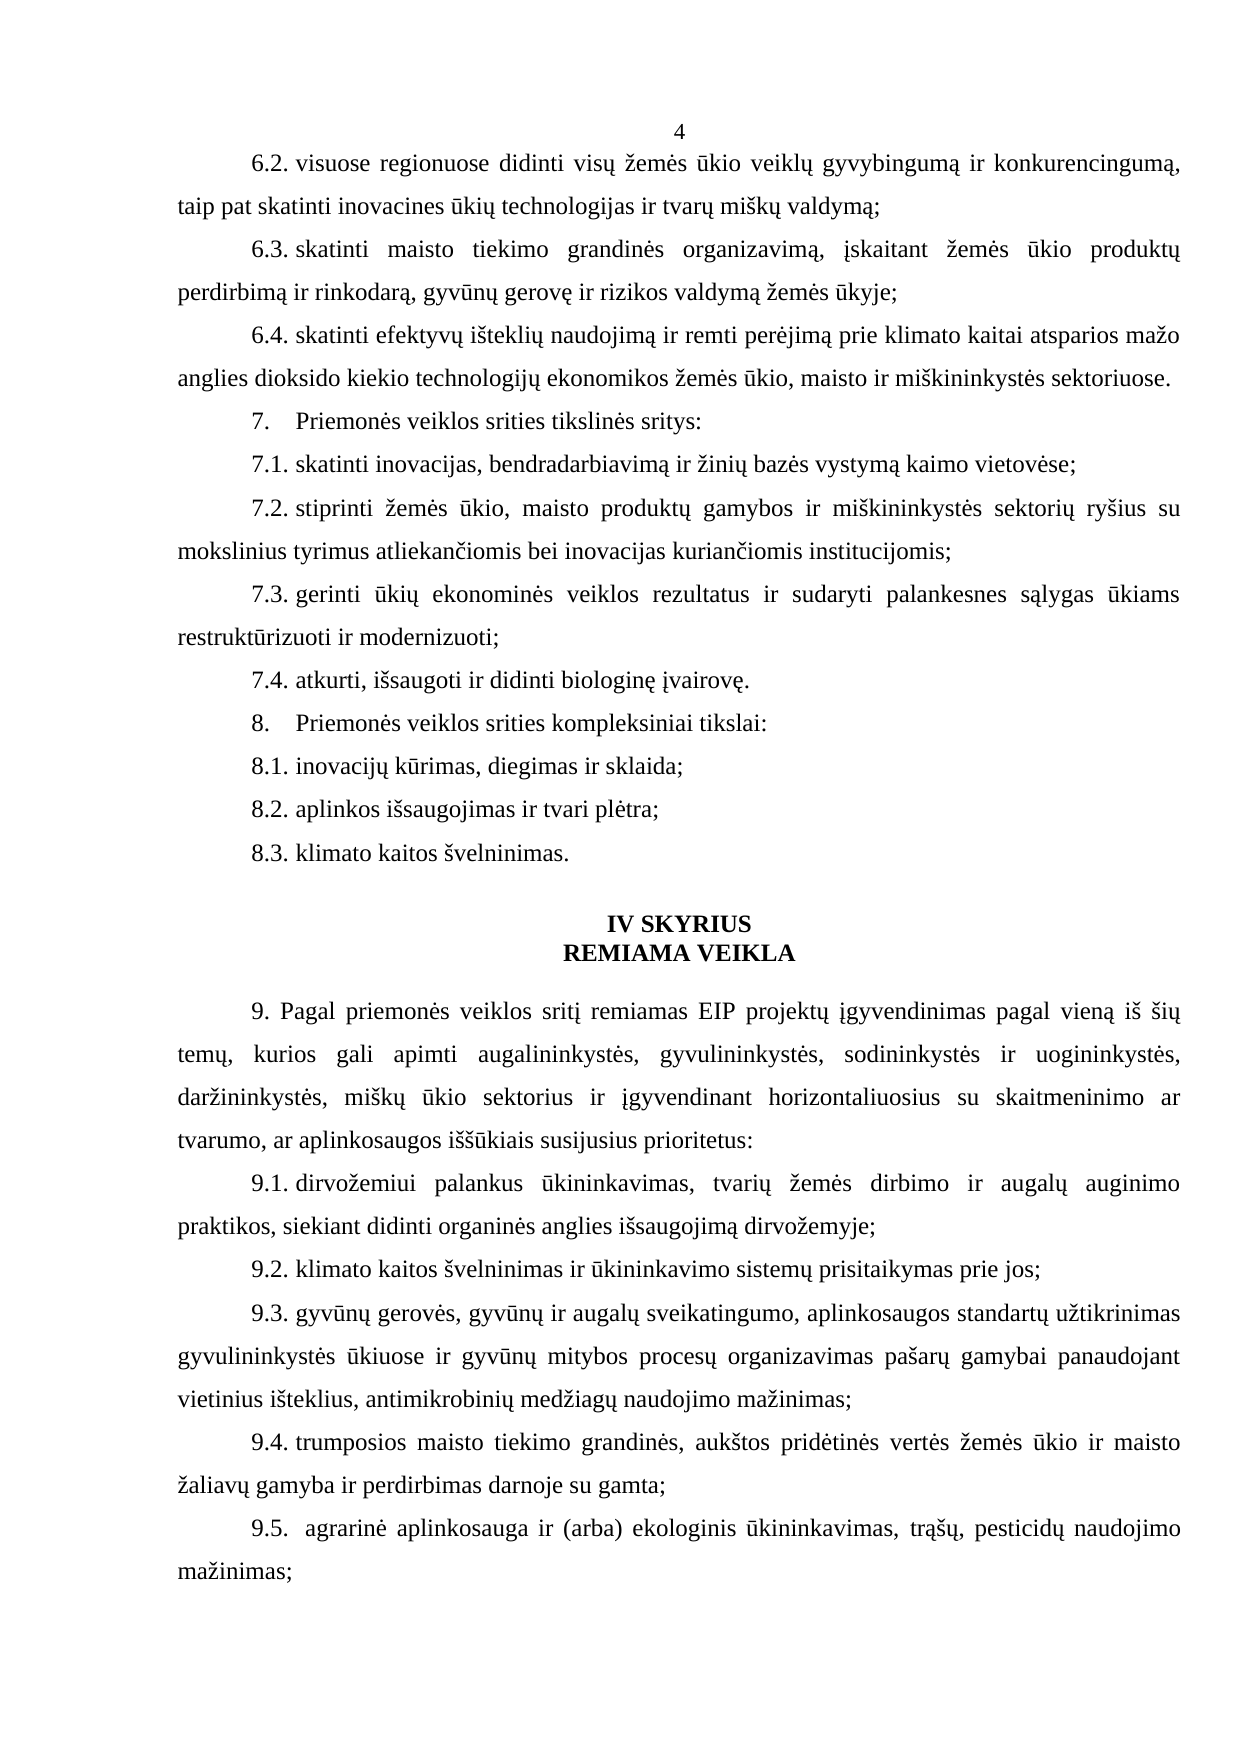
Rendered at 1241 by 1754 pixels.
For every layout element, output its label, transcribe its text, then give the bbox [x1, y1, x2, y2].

text 9.2. klimato kaitos švelninimas ir ūkininkavimo sistemų prisitaikymas prie jos; [177, 1254, 1181, 1283]
text IV SKYRIUS [177, 909, 1181, 938]
text 8. Priemonės veiklos srities kompleksiniai tikslai: [177, 708, 1181, 737]
text 9.3. gyvūnų gerovės, gyvūnų ir augalų sveikatingumo, aplinkosaugos standartų užtikrinimas gyvulininkystės ūkiuose ir gyvūnų mitybos procesų organizavimas pašarų gamybai panaudojant vietinius išteklius, antimikrobinių medžiagų naudojimo mažinimas; [177, 1298, 1181, 1413]
text 7.1. skatinti inovacijas, bendradarbiavimą ir žinių bazės vystymą kaimo vietovėse; [177, 449, 1181, 478]
text 9.1. dirvožemiui palankus ūkininkavimas, tvarių žemės dirbimo ir augalų auginimo praktikos, siekiant didinti organinės anglies išsaugojimą dirvožemyje; [177, 1168, 1181, 1240]
text 9. Pagal priemonės veiklos sritį remiamas EIP projektų įgyvendinimas pagal vieną iš šių temų, kurios gali apimti augalininkystės, gyvulininkystės, sodininkystės ir uogininkystės, daržininkystės, miškų ūkio sektorius ir įgyvendinant horizontaliuosius su skaitmeninimo ar tvarumo, ar aplinkosaugos iššūkiais susijusius prioritetus: [177, 996, 1181, 1154]
text 8.2. aplinkos išsaugojimas ir tvari plėtra; [177, 794, 1181, 823]
text REMIAMA VEIKLA [177, 938, 1181, 967]
text 6.2. visuose regionuose didinti visų žemės ūkio veiklų gyvybingumą ir konkurencingumą, taip pat skatinti inovacines ūkių technologijas ir tvarų miškų valdymą; [177, 148, 1181, 219]
text 6.3. skatinti maisto tiekimo grandinės organizavimą, įskaitant žemės ūkio produktų perdirbimą ir rinkodarą, gyvūnų gerovę ir rizikos valdymą žemės ūkyje; [177, 234, 1181, 306]
text 7.2. stiprinti žemės ūkio, maisto produktų gamybos ir miškininkystės sektorių ryšius su mokslinius tyrimus atliekančiomis bei inovacijas kuriančiomis institucijomis; [177, 493, 1181, 564]
text 7.3. gerinti ūkių ekonominės veiklos rezultatus ir sudaryti palankesnes sąlygas ūkiams restruktūrizuoti ir modernizuoti; [177, 579, 1181, 651]
text 7.4. atkurti, išsaugoti ir didinti biologinę įvairovę. [177, 665, 1181, 694]
text 8.3. klimato kaitos švelninimas. [177, 838, 1181, 866]
text 6.4. skatinti efektyvų išteklių naudojimą ir remti perėjimą prie klimato kaitai atsparios mažo anglies dioksido kiekio technologijų ekonomikos žemės ūkio, maisto ir miškininkystės sektoriuose. [177, 320, 1181, 392]
text 8.1. inovacijų kūrimas, diegimas ir sklaida; [177, 751, 1181, 780]
text 9.5. agrarinė aplinkosauga ir (arba) ekologinis ūkininkavimas, trąšų, pesticidų naudojimo mažinimas; [177, 1513, 1181, 1585]
text 7. Priemonės veiklos srities tikslinės sritys: [177, 406, 1181, 435]
text 9.4. trumposios maisto tiekimo grandinės, aukštos pridėtinės vertės žemės ūkio ir maisto žaliavų gamyba ir perdirbimas darnoje su gamta; [177, 1427, 1181, 1499]
